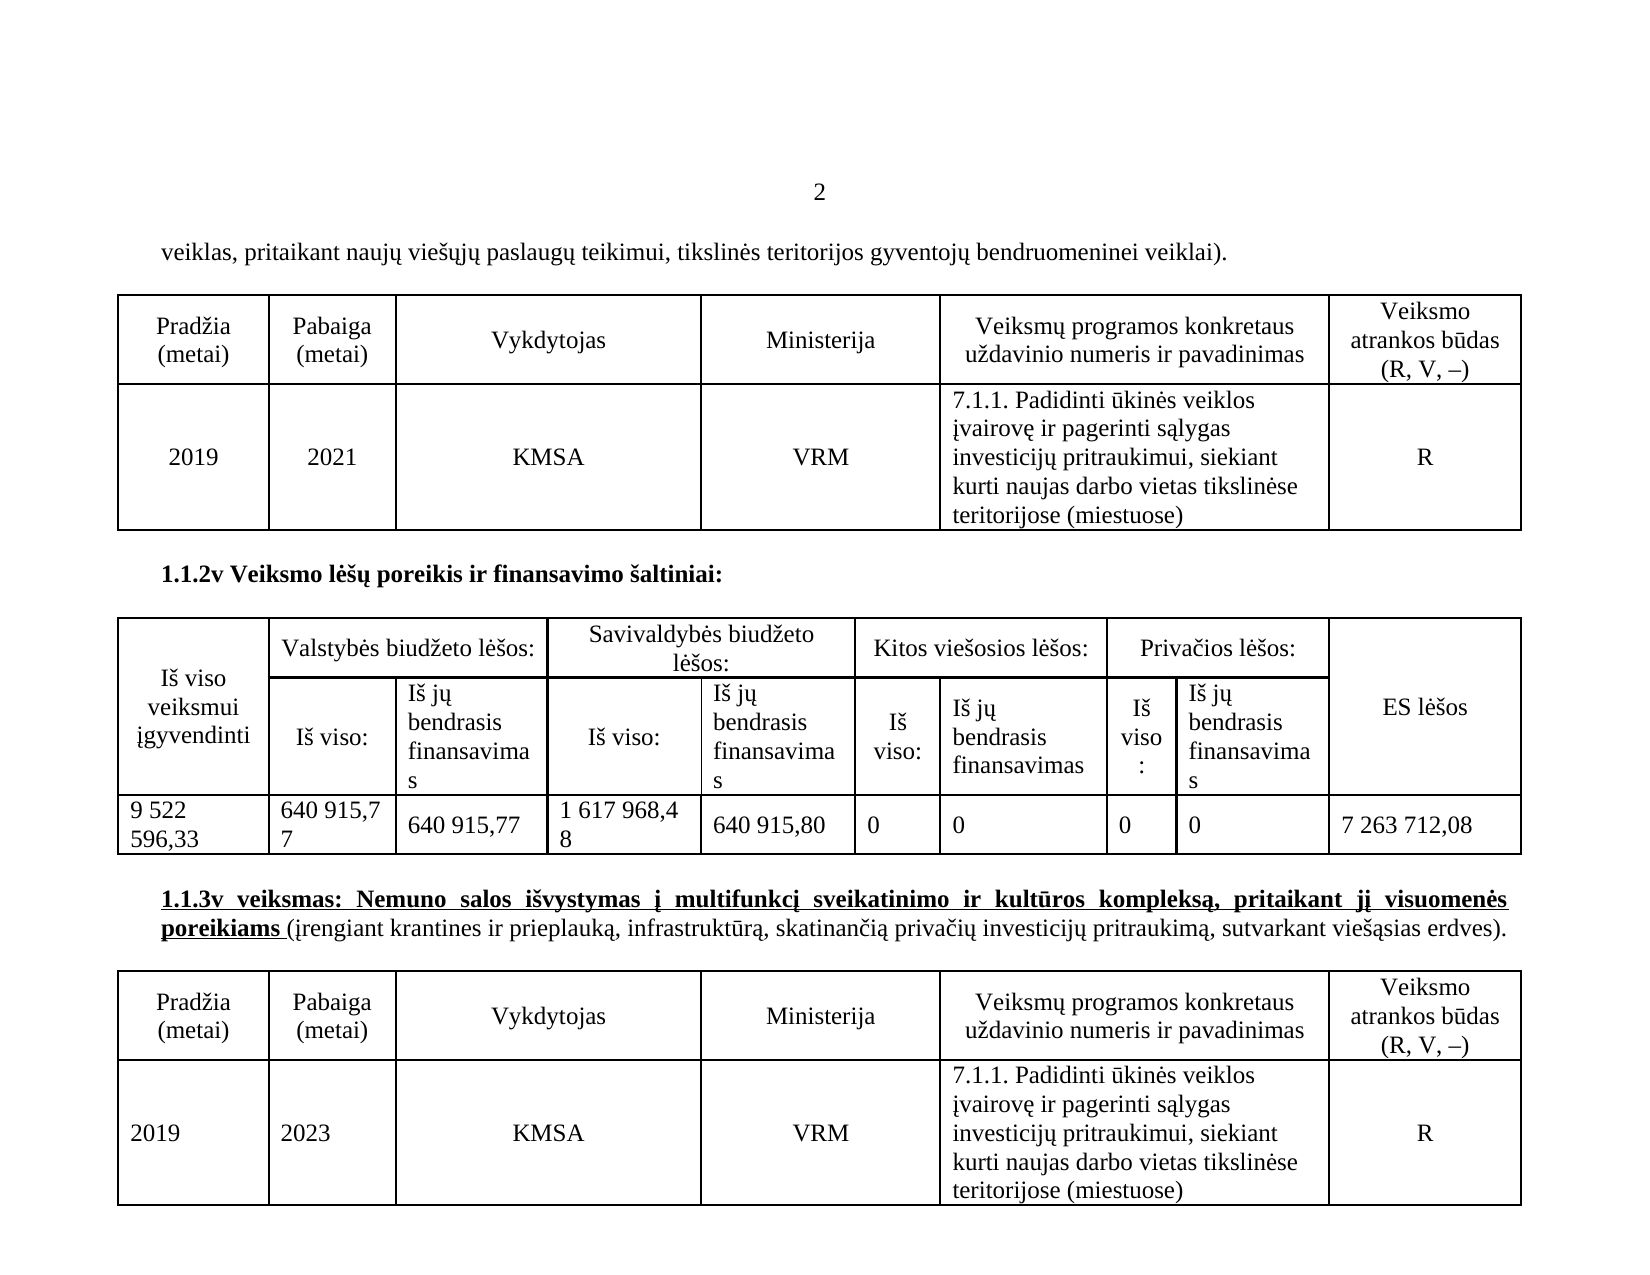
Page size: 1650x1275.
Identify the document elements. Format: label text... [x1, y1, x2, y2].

table_cell [969, 855, 1107, 884]
table_cell 640 915,77 [397, 796, 546, 853]
table_cell [118, 884, 149, 941]
table_cell 640 915,77 [270, 796, 395, 853]
table_cell Savivaldybės biudžeto lėšos: [549, 619, 854, 676]
table_cell [701, 855, 725, 884]
table_cell [1398, 588, 1521, 617]
table_cell [1107, 266, 1132, 294]
table_cell [1329, 588, 1398, 617]
table_cell [1329, 559, 1521, 588]
table_cell [149, 266, 268, 294]
table_cell [269, 531, 396, 559]
table_cell [1329, 266, 1398, 294]
table_cell [548, 588, 701, 617]
table_cell [943, 266, 969, 294]
table_cell Valstybės biudžeto lėšos: [270, 619, 546, 676]
table_cell [396, 941, 431, 970]
table_cell Vykdytojas [397, 972, 700, 1058]
table_cell [118, 235, 149, 266]
table_cell [396, 588, 431, 617]
table_cell 2019 [119, 1061, 268, 1204]
table_cell 640 915,80 [702, 796, 854, 853]
table_cell [396, 531, 431, 559]
table_cell 0 [1108, 796, 1175, 853]
table_cell R [1330, 385, 1520, 528]
table_cell Veiksmo atrankos būdas (R, V, –) [1330, 296, 1520, 383]
table_cell [1329, 941, 1398, 970]
table_cell [396, 855, 431, 884]
table_cell Ministerija [702, 972, 939, 1058]
table_cell 1.1.3v veiksmas: Nemuno salos išvystymas į multifunkcį sveikatinimo ir kultūros kompleksą, pritaikant jį visuomenės poreikiams (įrengiant krantines ir prieplauką, infrastruktūrą, skatinančią privačių investicijų pritraukimą, sutvarkant viešąsias erdves). [149, 884, 1521, 941]
table_cell [1398, 266, 1521, 294]
table_cell [1329, 855, 1398, 884]
table_cell [548, 941, 701, 970]
table_cell Privačios lėšos: [1108, 619, 1328, 676]
table_cell [1133, 588, 1329, 617]
table_cell [943, 588, 969, 617]
table_cell 7.1.1. Padidinti ūkinės veiklos įvairovę ir pagerinti sąlygas investicijų pritraukimui, siekiant kurti naujas darbo vietas tikslinėse teritorijose (miestuose) [941, 1061, 1328, 1204]
table_cell [943, 855, 969, 884]
table_cell [943, 531, 969, 559]
table_cell R [1330, 1061, 1520, 1204]
table_cell [969, 941, 1107, 970]
table_cell [548, 855, 701, 884]
table_cell KMSA [397, 385, 700, 528]
table_cell Iš viso veiksmui įgyvendinti [119, 619, 268, 793]
table_cell [149, 855, 268, 884]
table_cell Ministerija [702, 296, 939, 383]
table_cell 0 [1178, 796, 1328, 853]
table_cell Iš viso: [270, 679, 395, 793]
table_cell [725, 588, 942, 617]
table_cell Pradžia (metai) [119, 972, 268, 1058]
table_cell [118, 559, 149, 588]
table_cell [149, 588, 268, 617]
table_cell ES lėšos [1330, 619, 1520, 793]
table_cell [149, 941, 268, 970]
table_cell [725, 266, 942, 294]
table_cell [269, 855, 396, 884]
table_cell Iš jų bendrasis finansavimas [397, 679, 546, 793]
table_cell [1133, 941, 1329, 970]
table_cell 0 [856, 796, 939, 853]
table_cell [118, 531, 149, 559]
table_cell [149, 531, 268, 559]
table_cell VRM [702, 1061, 939, 1204]
table_cell [1398, 531, 1521, 559]
table_cell [1107, 531, 1132, 559]
table_cell [1329, 531, 1398, 559]
table_cell Veiksmų programos konkretaus uždavinio numeris ir pavadinimas [941, 972, 1328, 1058]
table_cell VRM [702, 385, 939, 528]
table_cell [943, 941, 969, 970]
table_cell Iš jų bendrasis finansavimas [702, 679, 854, 793]
table_cell [725, 855, 942, 884]
table_cell [1398, 941, 1521, 970]
table_cell veiklas, pritaikant naujų viešųjų paslaugų teikimui, tikslinės teritorijos gyventojų bendruomeninei veiklai). [149, 235, 1521, 266]
table_cell [118, 588, 149, 617]
table_cell [1107, 588, 1132, 617]
table_cell Kitos viešosios lėšos: [856, 619, 1106, 676]
table_cell [701, 531, 725, 559]
table_cell KMSA [397, 1061, 700, 1204]
table_cell [701, 266, 725, 294]
table_cell Iš jų bendrasis finansavimas [941, 679, 1106, 793]
table_cell [118, 855, 149, 884]
table_cell [118, 266, 149, 294]
table_cell [396, 266, 431, 294]
table_cell Iš viso: [1108, 679, 1175, 793]
table_cell 7 263 712,08 [1330, 796, 1520, 853]
table_cell [269, 941, 396, 970]
table_cell [1107, 941, 1132, 970]
table_cell Pabaiga (metai) [270, 296, 395, 383]
table_cell [701, 588, 725, 617]
table_cell [431, 266, 547, 294]
table_cell Iš jų bendrasis finansavimas [1178, 679, 1328, 793]
table_cell [1133, 531, 1329, 559]
table_cell 2023 [270, 1061, 395, 1204]
table_cell 1 617 968,48 [549, 796, 700, 853]
table_cell 9 522 596,33 [119, 796, 268, 853]
table_cell [548, 266, 701, 294]
table_cell [969, 531, 1107, 559]
table_cell [701, 941, 725, 970]
table_cell [269, 266, 396, 294]
table_cell [1107, 855, 1132, 884]
table_cell 2019 [119, 385, 268, 528]
table_cell [431, 941, 547, 970]
table_cell 1.1.2v Veiksmo lėšų poreikis ir finansavimo šaltiniai: [149, 559, 1329, 588]
table_cell Iš viso: [856, 679, 939, 793]
table_cell [118, 941, 149, 970]
table_cell [431, 588, 547, 617]
table_cell [1133, 855, 1329, 884]
table_cell [969, 588, 1107, 617]
table_cell [1133, 266, 1329, 294]
table_cell Veiksmų programos konkretaus uždavinio numeris ir pavadinimas [941, 296, 1328, 383]
table_cell [725, 941, 942, 970]
table_cell [969, 266, 1107, 294]
table_cell Pabaiga (metai) [270, 972, 395, 1058]
table_cell Pradžia (metai) [119, 296, 268, 383]
table_cell 7.1.1. Padidinti ūkinės veiklos įvairovę ir pagerinti sąlygas investicijų pritraukimui, siekiant kurti naujas darbo vietas tikslinėse teritorijose (miestuose) [941, 385, 1328, 528]
table_cell Iš viso: [549, 679, 701, 793]
table_cell 2021 [270, 385, 395, 528]
table_cell 0 [941, 796, 1106, 853]
table_cell [725, 531, 942, 559]
table_cell [548, 531, 701, 559]
table_cell Veiksmo atrankos būdas (R, V, –) [1330, 972, 1520, 1058]
table_cell [431, 855, 547, 884]
table_cell [431, 531, 547, 559]
table_cell Vykdytojas [397, 296, 700, 383]
table_cell [1398, 855, 1521, 884]
table_cell [269, 588, 396, 617]
